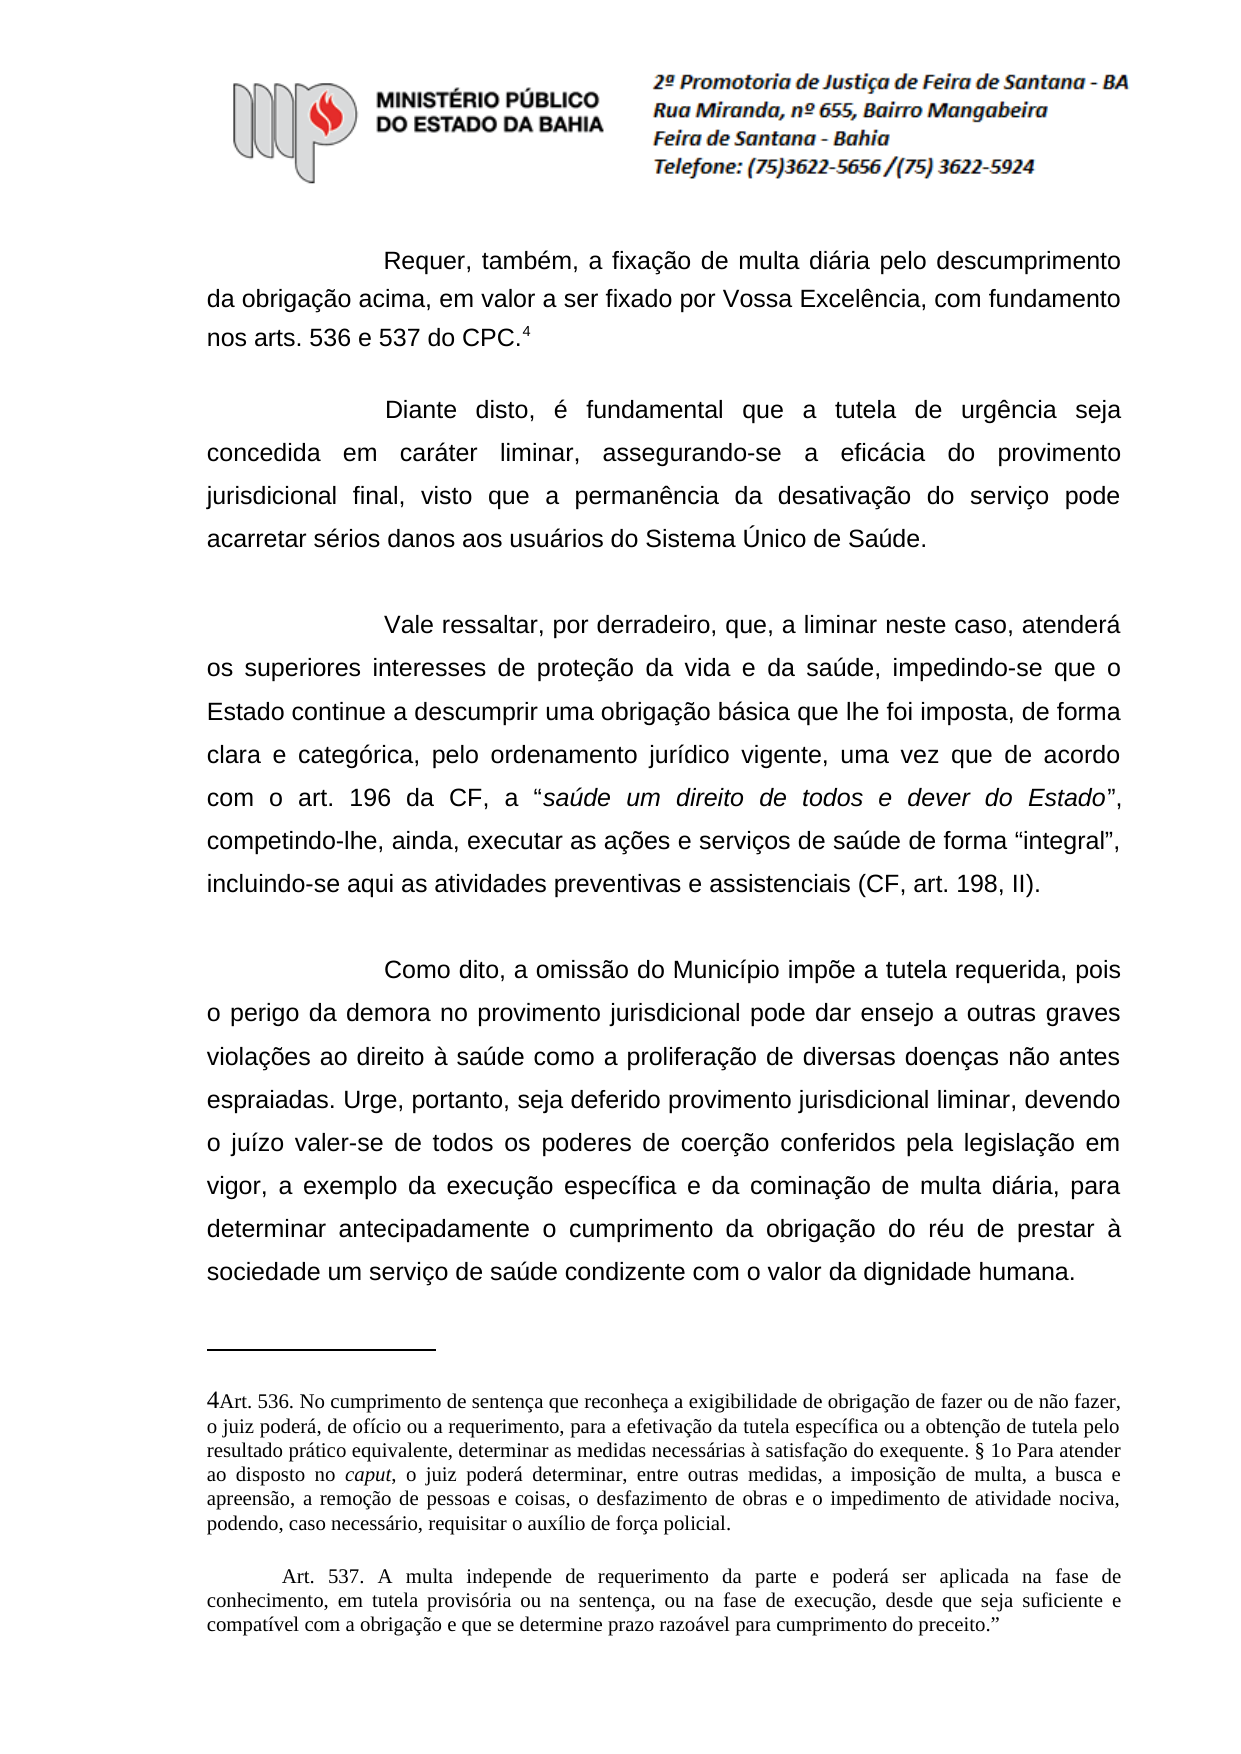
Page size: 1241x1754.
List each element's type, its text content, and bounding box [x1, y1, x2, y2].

text Art. 536. No cumprimento de sentença que reconheça a exigibilidade de obrigação de fazer ou de não fazer, o juiz poderá, de ofício ou a requerimento, para a efetivação da tutela específica ou a obtenção de tutela pelo resultado prático equivalente, determinar as medidas necessárias à satisfação do exequente. § 1o Para atender ao disposto no caput, o juiz poderá determinar, entre outras medidas, a imposição de multa, a busca e apreensão, a remoção de pessoas e coisas, o desfazimento de obras e o impedimento de atividade nociva, podendo, caso necessário, requisitar o auxílio de força policial. [207, 1385, 1122, 1534]
text Como dito, a omissão do Município impõe a tutela requerida, pois o perigo da demora no provimento jurisdicional pode dar ensejo a outras graves violações ao direito à saúde como a proliferação de diversas doenças não antes espraiadas. Urge, portanto, seja deferido provimento jurisdicional liminar, devendo o juízo valer-se de todos os poderes de coerção conferidos pela legislação em vigor, a exemplo da execução específica e da cominação de multa diária, para determinar antecipadamente o cumprimento da obrigação do réu de prestar à sociedade um serviço de saúde condizente com o valor da dignidade humana. [207, 955, 1122, 1286]
text Diante disto, é fundamental que a tutela de urgência seja concedida em caráter liminar, assegurando-se a eficácia do provimento jurisdicional final, visto que a permanência da desativação do serviço pode acarretar sérios danos aos usuários do Sistema Único de Saúde. [207, 394, 1122, 553]
text Art. 537. A multa independe de requerimento da parte e poderá ser aplicada na fase de conhecimento, em tutela provisória ou na sentença, ou na fase de execução, desde que seja suficiente e compatível com a obrigação e que se determine prazo razoável para cumprimento do preceito.” [207, 1564, 1122, 1636]
text Requer, também, a fixação de multa diária pelo descumprimento da obrigação acima, em valor a ser fixado por Vossa Excelência, com fundamento nos arts. 536 e 537 do CPC. [207, 236, 1122, 351]
picture [644, 58, 1142, 199]
picture [214, 61, 612, 196]
text Vale ressaltar, por derradeiro, que, a liminar neste caso, atenderá os superiores interesses de proteção da vida e da saúde, impedindo-se que o Estado continue a descumprir uma obrigação básica que lhe foi imposta, de forma clara e categórica, pelo ordenamento jurídico vigente, uma vez que de acordo com o art. 196 da CF, a “saúde um direito de todos e dever do Estado”, competindo-lhe, ainda, executar as ações e serviços de saúde de forma “integral”, incluindo-se aqui as atividades preventivas e assistenciais (CF, art. 198, II). [207, 610, 1122, 898]
